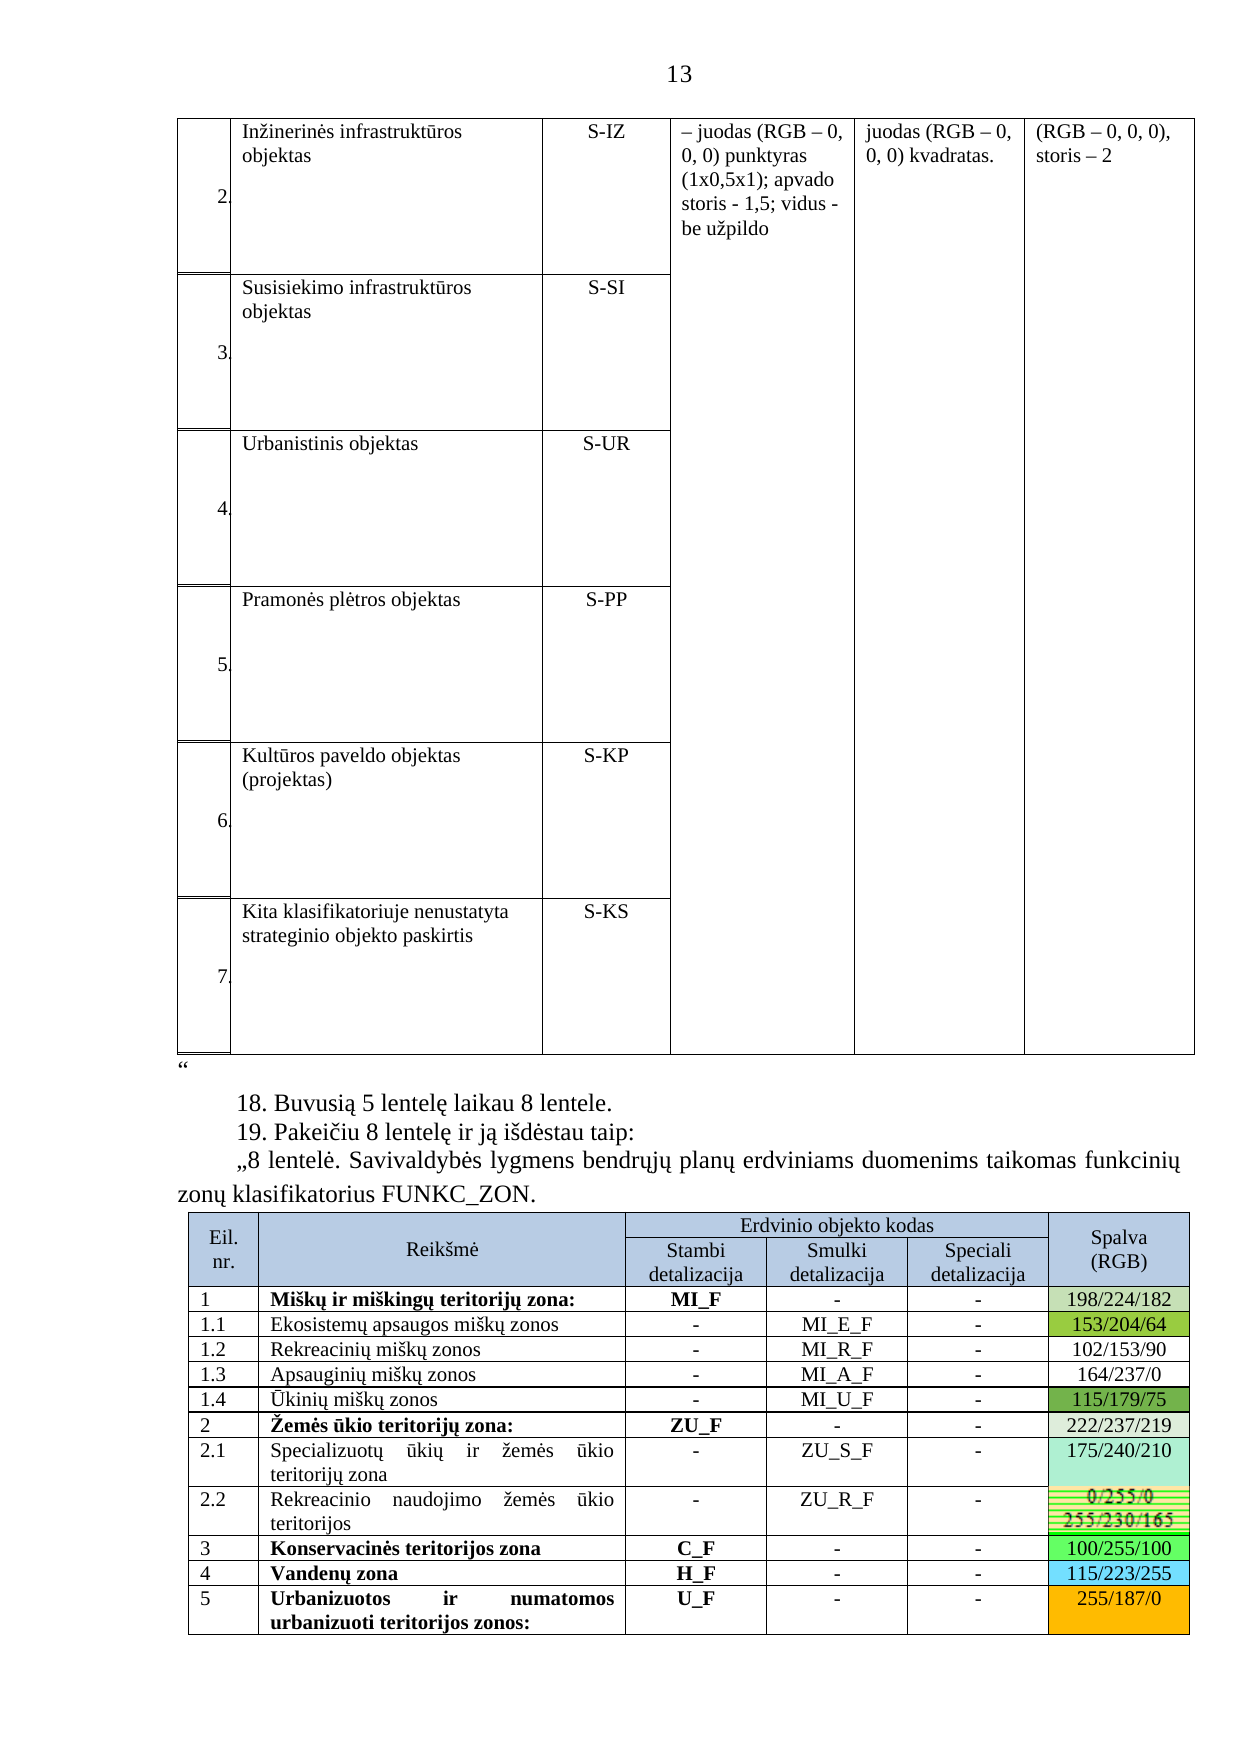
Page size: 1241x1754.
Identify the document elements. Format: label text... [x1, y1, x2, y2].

table_cell 4. [178, 431, 230, 584]
table_cell 2.2 [189, 1487, 258, 1535]
table_cell Smulki detalizacija [767, 1238, 907, 1286]
table_cell 100/255/100 [1049, 1536, 1189, 1560]
table_cell - [767, 1561, 907, 1585]
table_cell 1.4 [189, 1388, 258, 1411]
table_cell S-IZ [543, 119, 670, 274]
table_cell - [626, 1388, 766, 1411]
table_header Erdvinio objekto kodas [626, 1213, 1048, 1237]
table_cell juodas (RGB – 0, 0, 0) kvadratas. [855, 119, 1024, 1054]
table_cell - [908, 1362, 1048, 1386]
table_cell Apsauginių miškų zonos [259, 1362, 625, 1386]
text “ [177, 1055, 1181, 1084]
table_cell 115/179/75 [1049, 1388, 1189, 1411]
table_cell 102/153/90 [1049, 1337, 1189, 1361]
table_cell - [908, 1337, 1048, 1361]
table_header Reikšmė [259, 1213, 625, 1286]
table_cell - [767, 1586, 907, 1634]
table_cell Pramonės plėtros objektas [231, 587, 542, 742]
table_cell 1.3 [189, 1362, 258, 1386]
table_cell 1.1 [189, 1312, 258, 1336]
table_cell 3 [189, 1536, 258, 1560]
table_cell - [626, 1362, 766, 1386]
table_cell 4 [189, 1561, 258, 1585]
table_cell Speciali detalizacija [908, 1238, 1048, 1286]
table_cell 1.2 [189, 1337, 258, 1361]
table_cell Žemės ūkio teritorijų zona: [259, 1413, 625, 1437]
table_cell - [908, 1287, 1048, 1311]
table_cell Urbanizuotos ir numatomos urbanizuoti teritorijos zonos: [259, 1586, 625, 1634]
table_cell Urbanistinis objektas [231, 431, 542, 586]
table_cell 198/224/182 [1049, 1287, 1189, 1311]
table_cell (RGB – 0, 0, 0), storis – 2 [1025, 119, 1194, 1054]
table_cell MI_U_F [767, 1388, 907, 1411]
table_cell S-KP [543, 743, 670, 898]
table_header Spalva (RGB) [1049, 1213, 1189, 1286]
table_cell Ekosistemų apsaugos miškų zonos [259, 1312, 625, 1336]
table_cell Kita klasifikatoriuje nenustatyta strateginio objekto paskirtis [231, 899, 542, 1054]
table_cell Vandenų zona [259, 1561, 625, 1585]
table_cell ZU_F [626, 1413, 766, 1437]
table_cell - [626, 1487, 766, 1535]
table_cell 7. [178, 899, 230, 1052]
table_cell 153/204/64 [1049, 1312, 1189, 1336]
table_cell - [908, 1536, 1048, 1560]
table_cell S-KS [543, 899, 670, 1054]
table_cell ZU_S_F [767, 1438, 907, 1486]
text „8 lentelė. Savivaldybės lygmens bendrųjų planų erdviniams duomenims taikomas funkcinių zonų klasifikatorius FUNKC_ZON. [177, 1146, 1181, 1207]
table_cell - [767, 1287, 907, 1311]
table_cell MI_R_F [767, 1337, 907, 1361]
table_cell Susisiekimo infrastruktūros objektas [231, 275, 542, 430]
table_cell 2 [189, 1413, 258, 1437]
table_cell - [908, 1438, 1048, 1486]
table_cell S-SI [543, 275, 670, 430]
table_cell C_F [626, 1536, 766, 1560]
table_cell Inžinerinės infrastruktūros objektas [231, 119, 542, 274]
table_cell 6. [178, 743, 230, 896]
table_cell Rekreacinio naudojimo žemės ūkio teritorijos [259, 1487, 625, 1535]
table_cell Rekreacinių miškų zonos [259, 1337, 625, 1361]
table_cell - [908, 1413, 1048, 1437]
table_cell Stambi detalizacija [626, 1238, 766, 1286]
table_cell - [626, 1337, 766, 1361]
table_cell 2. [178, 119, 230, 272]
table_cell 175/240/210 [1049, 1438, 1189, 1486]
table_cell Miškų ir miškingų teritorijų zona: [259, 1287, 625, 1311]
table_cell 2.1 [189, 1438, 258, 1486]
table_cell MI_E_F [767, 1312, 907, 1336]
table_cell ZU_R_F [767, 1487, 907, 1535]
text 19. Pakeičiu 8 lentelę ir ją išdėstau taip: [236, 1117, 1181, 1146]
table_cell - [908, 1312, 1048, 1336]
table_cell H_F [626, 1561, 766, 1585]
table_cell 5. [178, 587, 230, 740]
text 18. Buvusią 5 lentelę laikau 8 lentele. [236, 1088, 1181, 1117]
table_cell 164/237/0 [1049, 1362, 1189, 1386]
table_cell 255/187/0 [1049, 1586, 1189, 1634]
table_cell 115/223/255 [1049, 1561, 1189, 1585]
table_cell 3. [178, 275, 230, 428]
table_cell - [908, 1487, 1048, 1535]
table_cell 222/237/219 [1049, 1413, 1189, 1437]
table_cell MI_A_F [767, 1362, 907, 1386]
table_cell - [908, 1388, 1048, 1411]
table_cell Kultūros paveldo objektas (projektas) [231, 743, 542, 898]
table_cell - [908, 1586, 1048, 1634]
table_header Eil. nr. [189, 1213, 258, 1286]
table_cell - [767, 1536, 907, 1560]
table_cell Ūkinių miškų zonos [259, 1388, 625, 1411]
table_cell - [908, 1561, 1048, 1585]
table_cell S-UR [543, 431, 670, 586]
table_cell 5 [189, 1586, 258, 1634]
table_cell - [626, 1438, 766, 1486]
table_cell Konservacinės teritorijos zona [259, 1536, 625, 1560]
table_cell MI_F [626, 1287, 766, 1311]
table_cell - [767, 1413, 907, 1437]
table_cell U_F [626, 1586, 766, 1634]
table_cell S-PP [543, 587, 670, 742]
table_cell 1 [189, 1287, 258, 1311]
table_cell Specializuotų ūkių ir žemės ūkio teritorijų zona [259, 1438, 625, 1486]
table_cell - [626, 1312, 766, 1336]
table_cell – juodas (RGB – 0, 0, 0) punktyras (1x0,5x1); apvado storis - 1,5; vidus - be užpildo [671, 119, 854, 1054]
